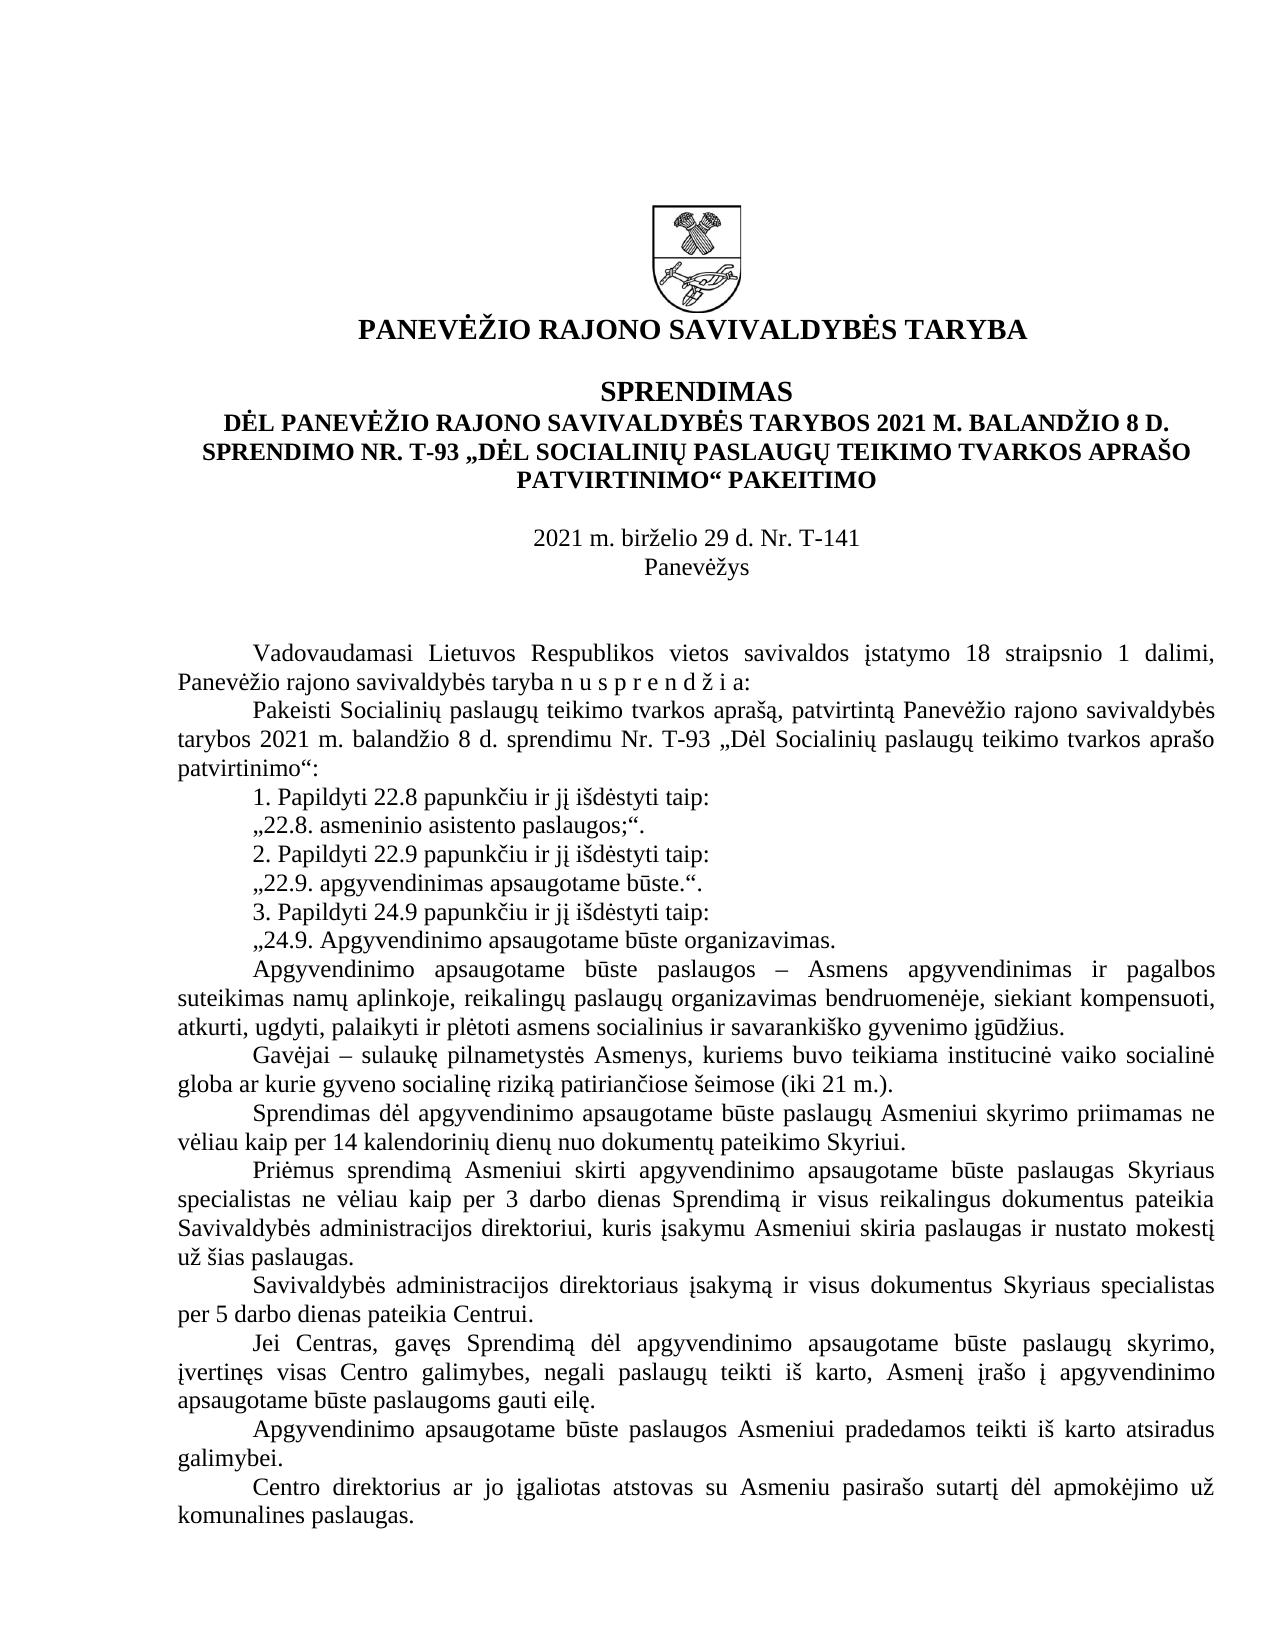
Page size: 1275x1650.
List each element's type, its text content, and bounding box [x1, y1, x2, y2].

text DĖL PANEVĖŽIO RAJONO SAVIVALDYBĖS TARYBOS 2021 M. BALANDŽIO 8 D. SPRENDIMO NR. T-93 „DĖL SOCIALINIŲ PASLAUGŲ TEIKIMO TVARKOS APRAŠO PATVIRTINIMO“ PAKEITIMO [177, 408, 1216, 494]
text Panevėžys [177, 552, 1216, 581]
text 2. Papildyti 22.9 papunkčiu ir jį išdėstyti taip: [177, 839, 1216, 868]
text Savivaldybės administracijos direktoriaus įsakymą ir visus dokumentus Skyriaus specialistas per 5 darbo dienas pateikia Centrui. [177, 1271, 1216, 1328]
text 1. Papildyti 22.8 papunkčiu ir jį išdėstyti taip: [177, 782, 1216, 811]
text 3. Papildyti 24.9 papunkčiu ir jį išdėstyti taip: [177, 897, 1216, 926]
text Priėmus sprendimą Asmeniui skirti apgyvendinimo apsaugotame būste paslaugas Skyriaus specialistas ne vėliau kaip per 3 darbo dienas Sprendimą ir visus reikalingus dokumentus pateikia Savivaldybės administracijos direktoriui, kuris įsakymu Asmeniui skiria paslaugas ir nustato mokestį už šias paslaugas. [177, 1156, 1216, 1271]
text Centro direktorius ar jo įgaliotas atstovas su Asmeniu pasirašo sutartį dėl apmokėjimo už komunalines paslaugas. [177, 1472, 1216, 1529]
text Apgyvendinimo apsaugotame būste paslaugos Asmeniui pradedamos teikti iš karto atsiradus galimybei. [177, 1414, 1216, 1472]
text Pakeisti Socialinių paslaugų teikimo tvarkos aprašą, patvirtintą Panevėžio rajono savivaldybės tarybos 2021 m. balandžio 8 d. sprendimu Nr. T-93 „Dėl Socialinių paslaugų teikimo tvarkos aprašo patvirtinimo“: [177, 696, 1216, 782]
text Jei Centras, gavęs Sprendimą dėl apgyvendinimo apsaugotame būste paslaugų skyrimo, įvertinęs visas Centro galimybes, negali paslaugų teikti iš karto, Asmenį įrašo į apgyvendinimo apsaugotame būste paslaugoms gauti eilę. [177, 1328, 1216, 1414]
text Vadovaudamasi Lietuvos Respublikos vietos savivaldos įstatymo 18 straipsnio 1 dalimi, Panevėžio rajono savivaldybės taryba n u s p r e n d ž i a: [177, 638, 1216, 696]
text „22.9. apgyvendinimas apsaugotame būste.“. [177, 868, 1216, 897]
text „24.9. Apgyvendinimo apsaugotame būste organizavimas. [177, 926, 1216, 954]
text 2021 m. birželio 29 d. Nr. T-141 [177, 523, 1216, 552]
text Gavėjai – sulaukę pilnametystės Asmenys, kuriems buvo teikiama institucinė vaiko socialinė globa ar kurie gyveno socialinę riziką patiriančiose šeimose (iki 21 m.). [177, 1041, 1216, 1098]
text SPRENDIMAS [177, 374, 1216, 408]
text „22.8. asmeninio asistento paslaugos;“. [177, 811, 1216, 839]
text Apgyvendinimo apsaugotame būste paslaugos – Asmens apgyvendinimas ir pagalbos suteikimas namų aplinkoje, reikalingų paslaugų organizavimas bendruomenėje, siekiant kompensuoti, atkurti, ugdyti, palaikyti ir plėtoti asmens socialinius ir savarankiško gyvenimo įgūdžius. [177, 954, 1216, 1041]
text Sprendimas dėl apgyvendinimo apsaugotame būste paslaugų Asmeniui skyrimo priimamas ne vėliau kaip per 14 kalendorinių dienų nuo dokumentų pateikimo Skyriui. [177, 1098, 1216, 1156]
text PANEVĖŽIO RAJONO SAVIVALDYBĖS TARYBA [177, 312, 1216, 346]
